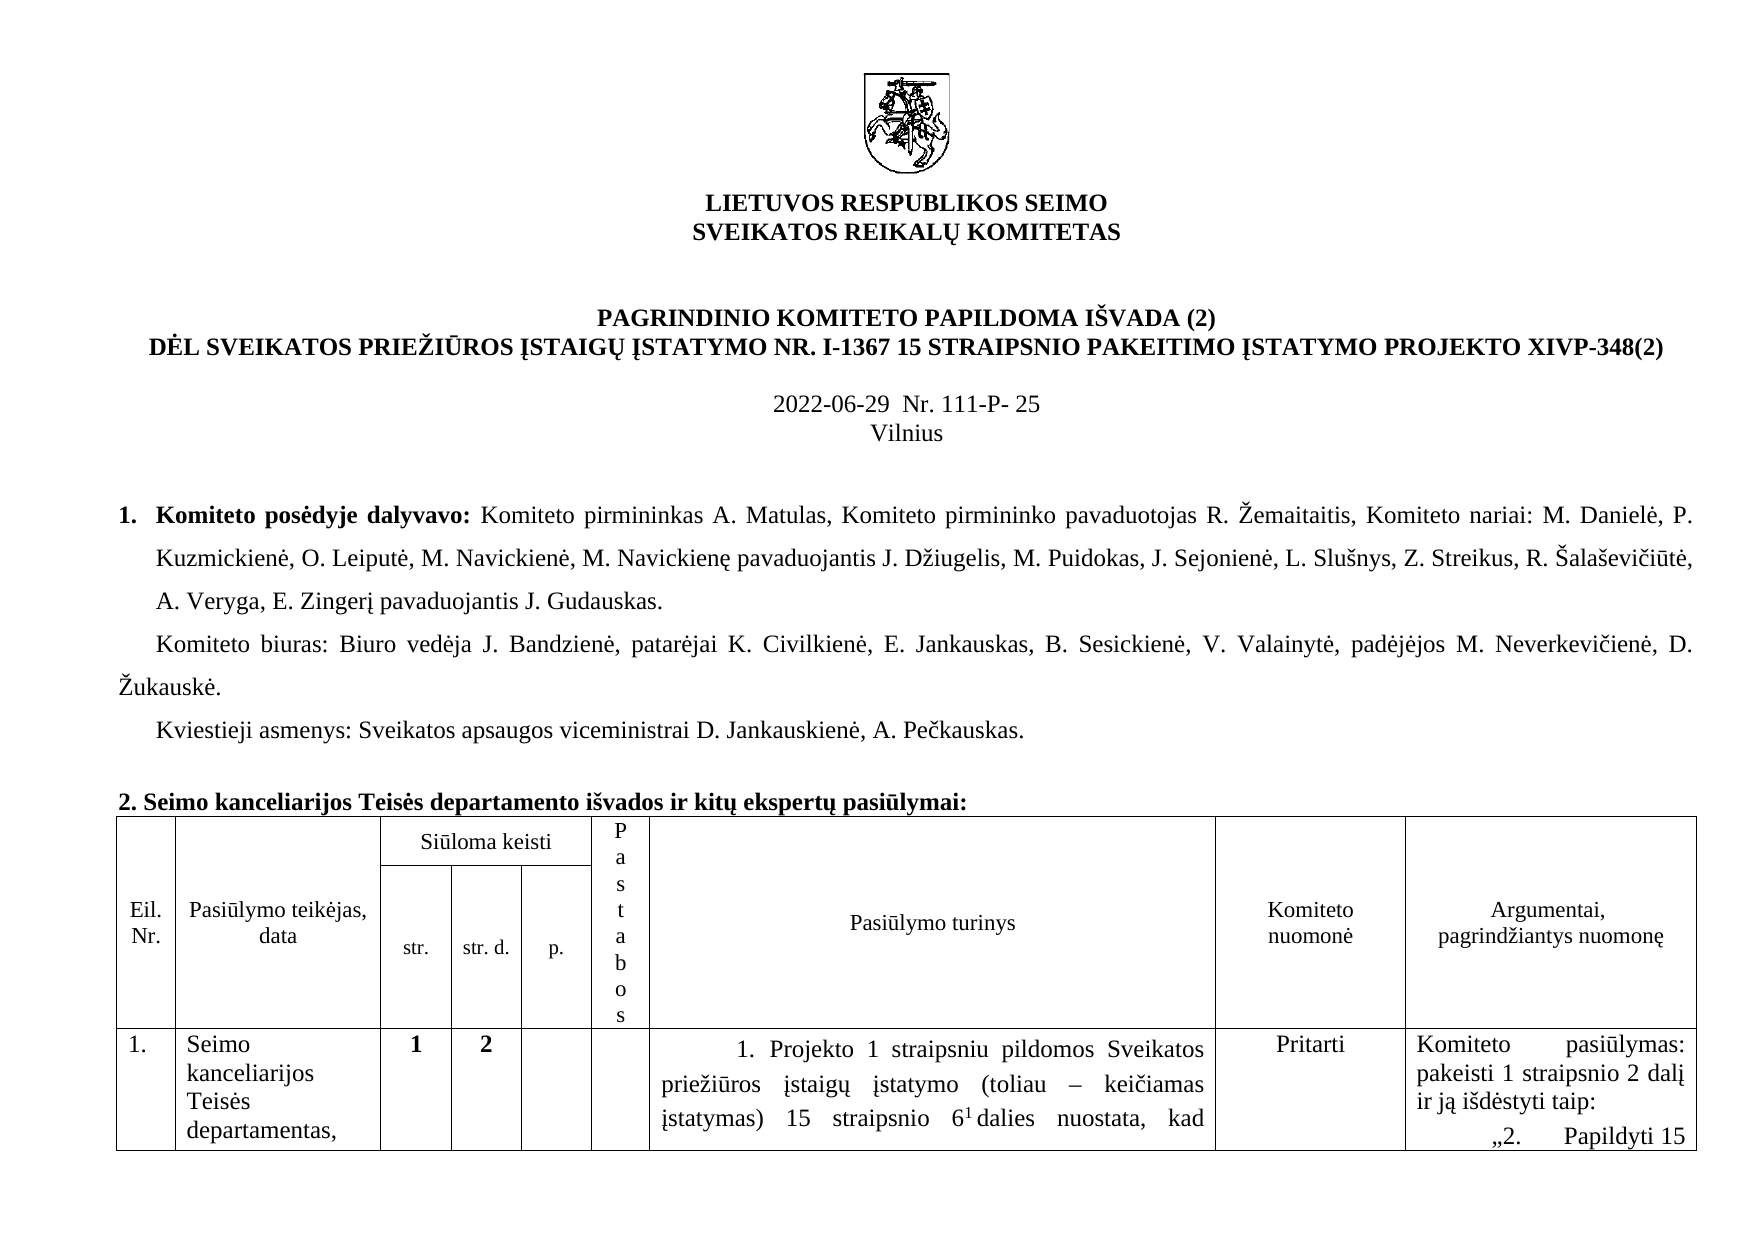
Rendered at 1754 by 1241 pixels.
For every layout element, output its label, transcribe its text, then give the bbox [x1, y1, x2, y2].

table_header Pasiūlymo turinys [650, 817, 1215, 1028]
table_header Pastabos [592, 817, 649, 1028]
text 2022-06-29 Nr. 111-P- 25 [118, 389, 1695, 418]
text 1. Komiteto posėdyje dalyvavo: Komiteto pirmininkas A. Matulas, Komiteto pirmininko pavaduotojas R. Žemaitaitis, Komiteto nariai: M. Danielė, P. Kuzmickienė, O. Leiputė, M. Navickienė, M. Navickienę pavaduojantis J. Džiugelis, M. Puidokas, J. Sejonienė, L. Slušnys, Z. Streikus, R. Šalaševičiūtė, A. Veryga, E. Zingerį pavaduojantis J. Gudauskas. [118, 500, 1695, 615]
table_cell p. [522, 866, 591, 1028]
table_header Eil. Nr. [117, 817, 175, 1028]
table_cell [592, 1029, 649, 1149]
text Sveikatos reikalų komitetas [118, 217, 1695, 246]
table_cell Seimo kanceliarijos Teisės departamentas, [176, 1029, 380, 1149]
subtitle DĖL Sveikatos priežiūros įstaigų įstatymo Nr. I-1367 15 straipsnio pakeitimo įstatymo projektO XIVP-348(2) [118, 332, 1695, 361]
subtitle 2. Seimo kanceliarijos Teisės departamento išvados ir kitų ekspertų pasiūlymai: [118, 787, 1695, 816]
table_cell str. [381, 866, 451, 1028]
table_cell 1 [381, 1029, 451, 1149]
table_cell [522, 1029, 591, 1149]
subtitle PAGRINDINIO KOMITETO PAPILDOMA IŠVADA (2) [118, 303, 1695, 332]
table_header Pasiūlymo teikėjas, data [176, 817, 380, 1028]
table_header Argumentai, pagrindžiantys nuomonę [1406, 817, 1696, 1028]
text Vilnius [118, 418, 1695, 447]
table_cell Pritarti [1216, 1029, 1405, 1149]
table_cell str. d. [452, 866, 521, 1028]
table_cell 1. [117, 1029, 175, 1149]
table_cell 2 [452, 1029, 521, 1149]
text Komiteto biuras: Biuro vedėja J. Bandzienė, patarėjai K. Civilkienė, E. Jankauskas, B. Sesickienė, V. Valainytė, padėjėjos M. Neverkevičienė, D. Žukauskė. [118, 629, 1695, 701]
table_header Komiteto nuomonė [1216, 817, 1405, 1028]
text LIETUVOS RESPUBLIKOS SEIMO [118, 188, 1695, 217]
text Kviestieji asmenys: Sveikatos apsaugos viceministrai D. Jankauskienė, A. Pečkauskas. [118, 715, 1695, 744]
table_cell Komiteto pasiūlymas: pakeisti 1 straipsnio 2 dalį ir ją išdėstyti taip: „2. Papildyti 15 [1406, 1029, 1696, 1149]
table_cell 1. Projekto 1 straipsniu pildomos Sveikatos priežiūros įstaigų įstatymo (toliau – keičiamas įstatymas) 15 straipsnio 61 dalies nuostata, kad [650, 1029, 1215, 1149]
table_header Siūloma keisti [381, 817, 591, 865]
